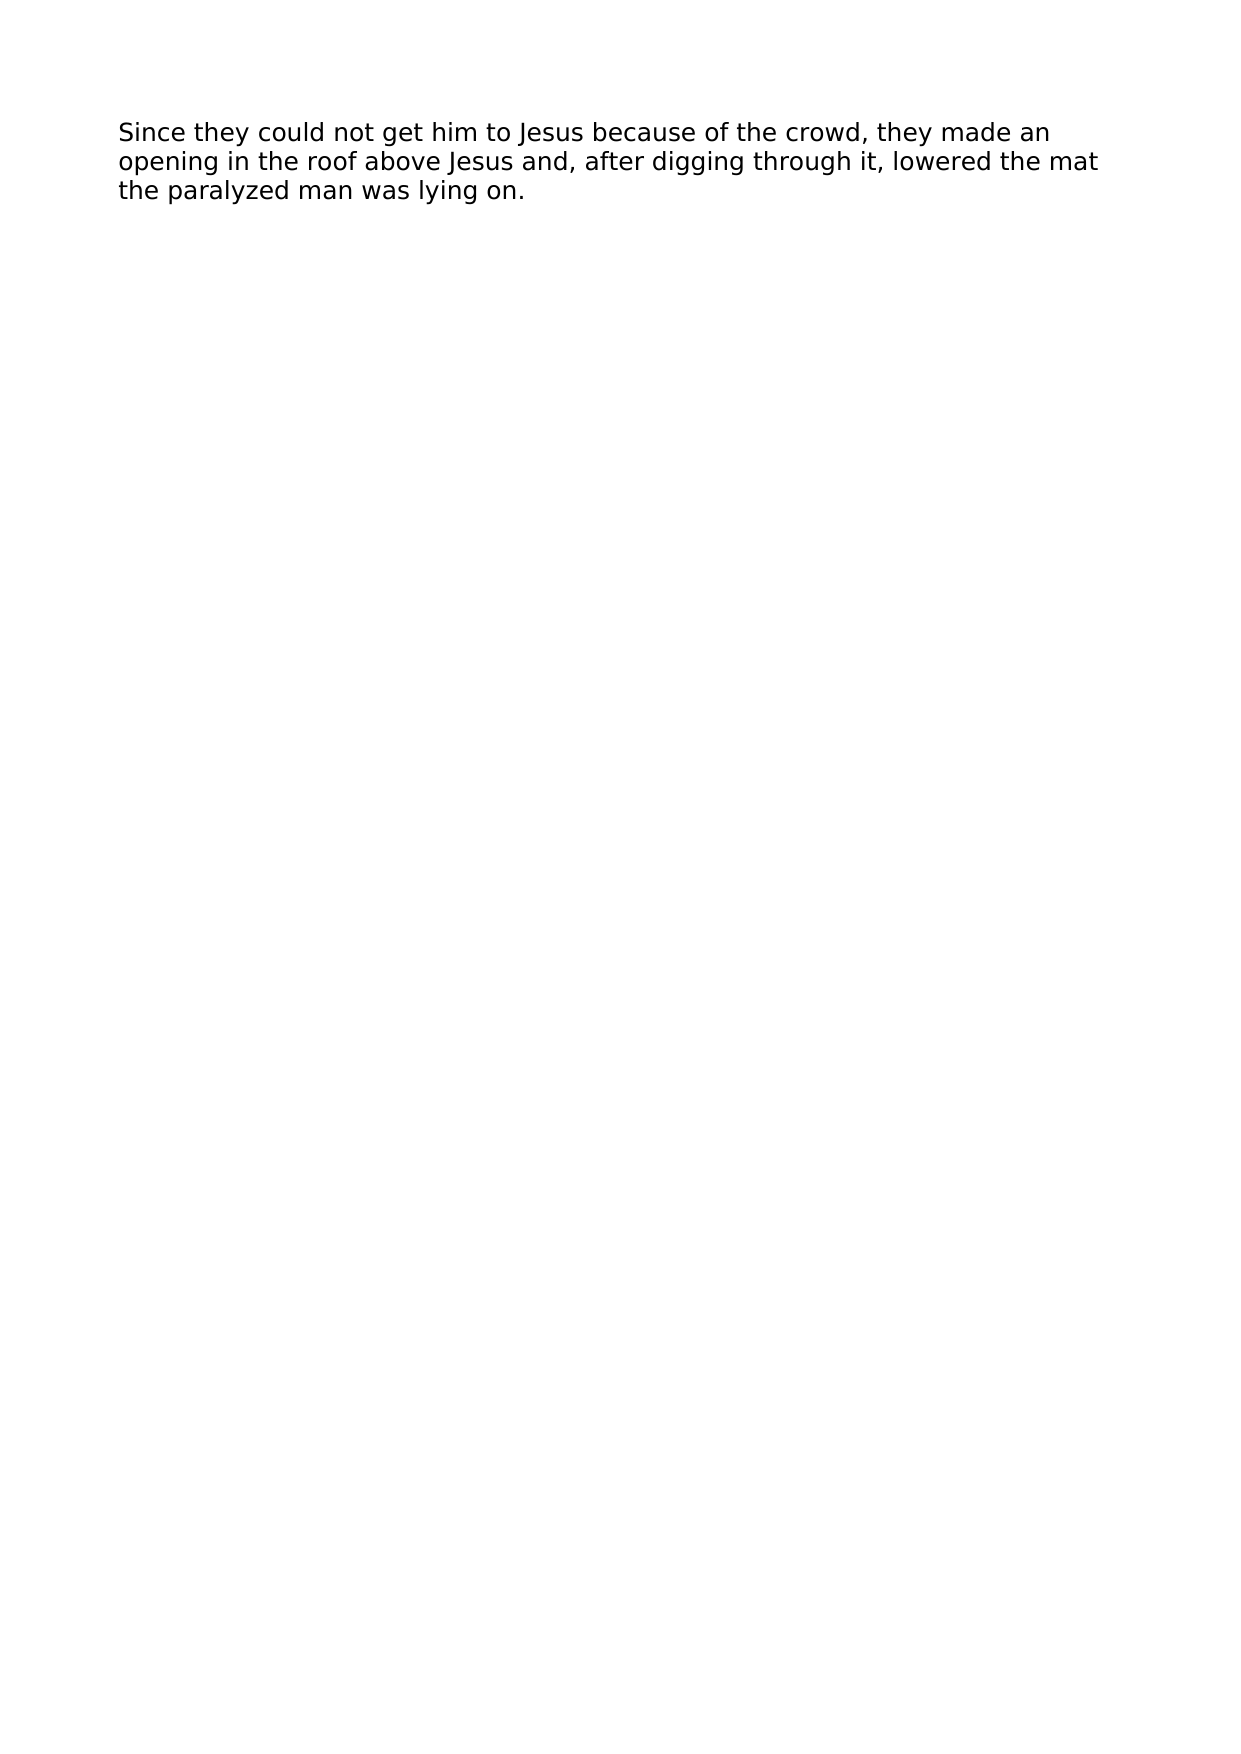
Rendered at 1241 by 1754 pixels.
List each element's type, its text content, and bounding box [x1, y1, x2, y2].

text Since they could not get him to Jesus because of the crowd, they made an opening in the roof above Jesus and, after digging through it, lowered the mat the paralyzed man was lying on. [118, 118, 1122, 206]
